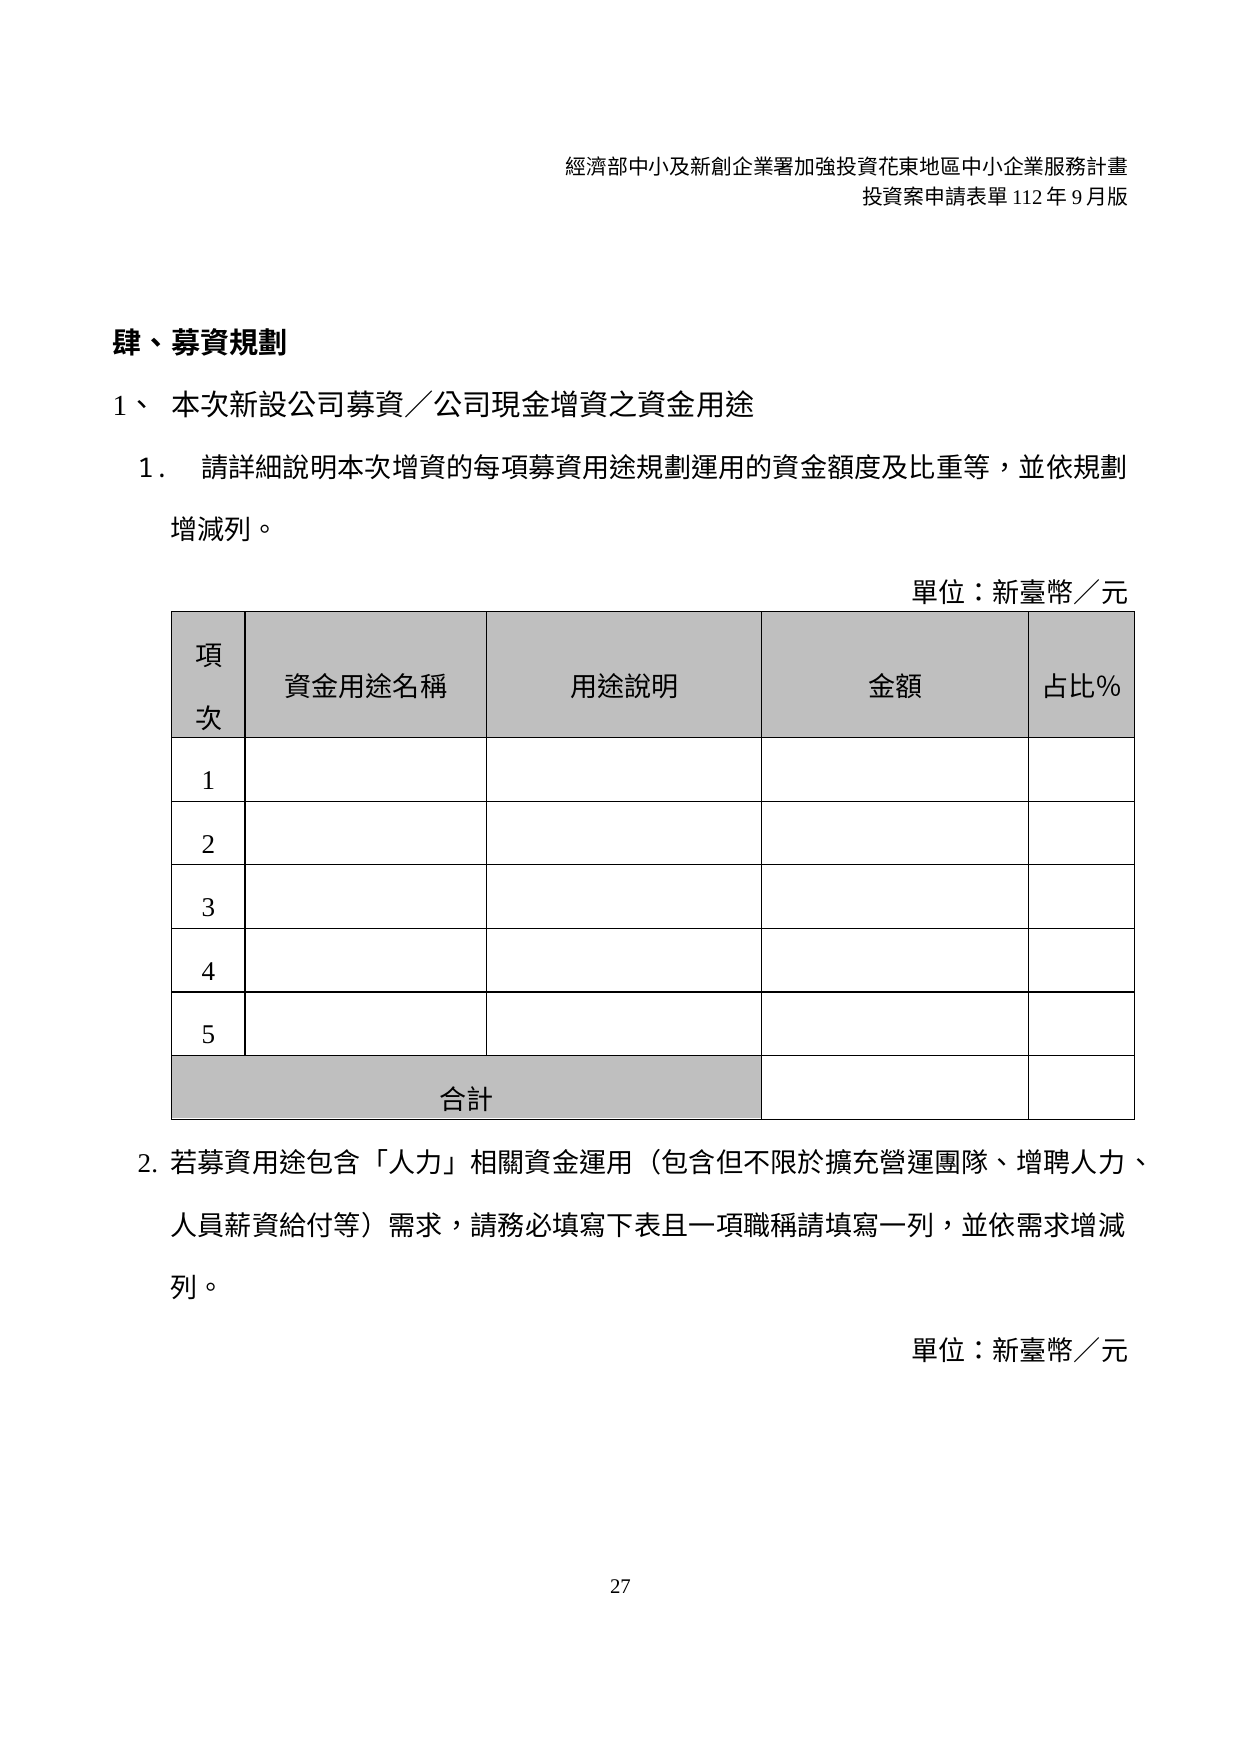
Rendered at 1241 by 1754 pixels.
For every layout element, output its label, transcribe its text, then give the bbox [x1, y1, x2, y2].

table_header 占比％ [1029, 612, 1134, 737]
table_cell 5 [172, 993, 244, 1055]
table_cell [762, 1056, 1028, 1118]
table_cell [1029, 929, 1134, 991]
table_cell [762, 738, 1028, 801]
list 募資規劃 [112, 299, 1128, 361]
table_cell [762, 802, 1028, 864]
table_cell [246, 929, 486, 991]
table_cell [1029, 993, 1134, 1055]
table_header 資金用途名稱 [246, 612, 486, 737]
table_cell [762, 865, 1028, 928]
table_header 金額 [762, 612, 1028, 737]
table_cell [762, 993, 1028, 1055]
table_cell 合計 [172, 1056, 761, 1118]
table_cell 2 [172, 802, 244, 864]
table_cell [1029, 865, 1134, 928]
list 本次新設公司募資／公司現金增資之資金用途 [112, 361, 1128, 424]
table_cell [246, 802, 486, 864]
table_cell [762, 929, 1028, 991]
table_header 用途說明 [487, 612, 761, 737]
list 若募資用途包含「人力」相關資金運用（包含但不限於擴充營運團隊、增聘人力、人員薪資給付等）需求，請務必填寫下表且一項職稱請填寫一列，並依需求增減列。 [137, 1119, 1128, 1307]
table_cell [1029, 1056, 1134, 1118]
table_cell [487, 993, 761, 1055]
table_cell [1029, 802, 1134, 864]
table_header 項次 [172, 612, 244, 737]
table_cell [487, 738, 761, 801]
table_cell [246, 738, 486, 801]
table_cell [246, 865, 486, 928]
table_cell 3 [172, 865, 244, 928]
table_cell [487, 929, 761, 991]
table_cell [487, 802, 761, 864]
table_cell 4 [172, 929, 244, 991]
list 請詳細說明本次增資的每項募資用途規劃運用的資金額度及比重等，並依規劃增減列。 [137, 424, 1128, 549]
table_cell [487, 865, 761, 928]
table_cell [246, 993, 486, 1055]
text 單位：新臺幣／元 [137, 549, 1128, 611]
table_cell [1029, 738, 1134, 801]
table_cell 1 [172, 738, 244, 801]
text 單位：新臺幣／元 [137, 1307, 1128, 1369]
